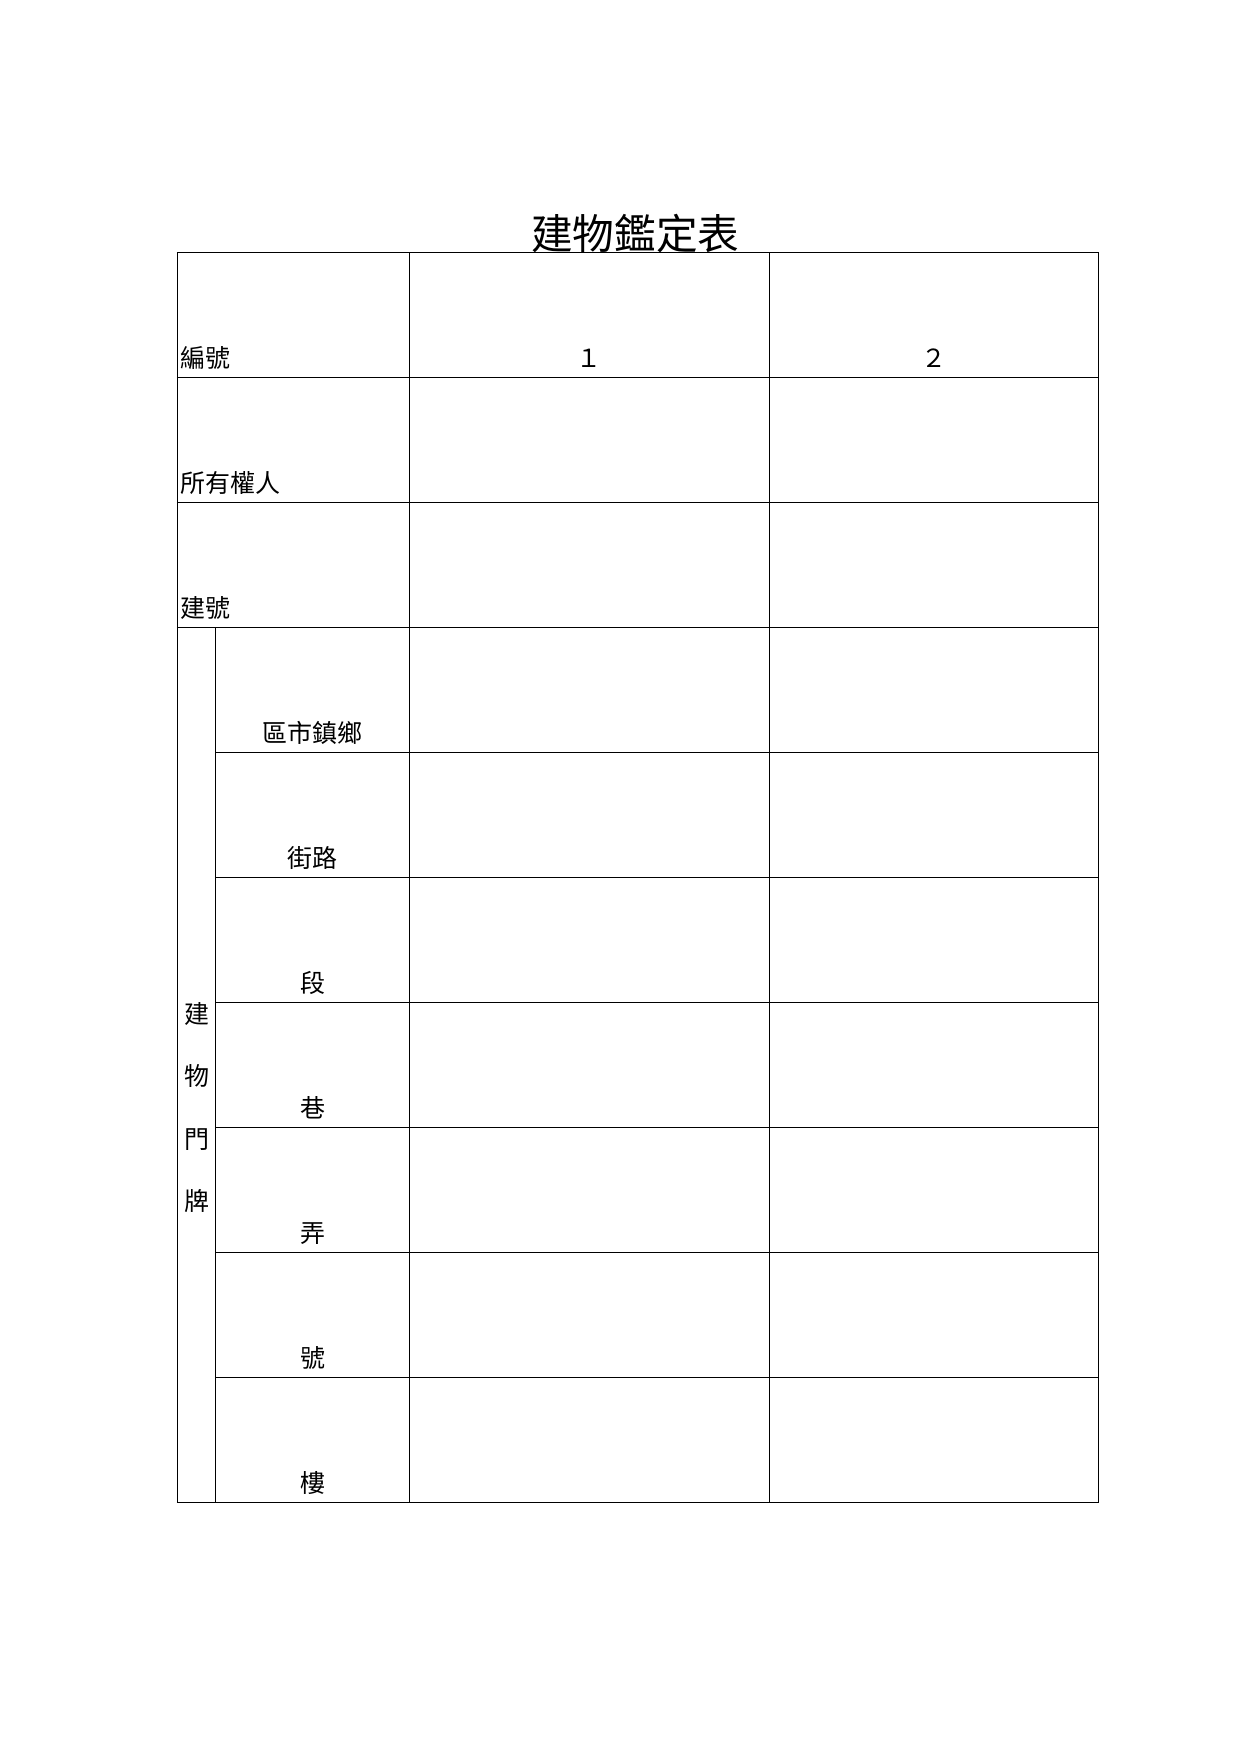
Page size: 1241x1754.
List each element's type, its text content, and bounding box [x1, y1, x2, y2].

table_cell [410, 628, 769, 752]
table_cell 弄 [216, 1128, 409, 1252]
table_cell [770, 753, 1098, 877]
table_cell 區市鎮鄉 [216, 628, 409, 752]
table_cell 建物門牌 [178, 628, 215, 1502]
table_cell [410, 1003, 769, 1127]
table_cell [410, 878, 769, 1002]
table_cell [410, 1128, 769, 1252]
table_header ２ [770, 253, 1098, 377]
table_cell 街路 [216, 753, 409, 877]
table_cell [410, 503, 769, 627]
table_cell [410, 378, 769, 502]
table_cell [770, 1003, 1098, 1127]
table_cell [410, 1378, 769, 1502]
table_cell [770, 1128, 1098, 1252]
table_cell 號 [216, 1253, 409, 1377]
table_cell [410, 1253, 769, 1377]
table_cell [770, 503, 1098, 627]
table_cell 段 [216, 878, 409, 1002]
text 建物鑑定表 [177, 189, 1092, 252]
table_header 編號 [178, 253, 409, 377]
table_cell [770, 1378, 1098, 1502]
table_cell [770, 878, 1098, 1002]
table_cell 所有權人 [178, 378, 409, 502]
table_cell 巷 [216, 1003, 409, 1127]
table_cell [770, 1253, 1098, 1377]
table_cell [770, 378, 1098, 502]
table_cell [770, 628, 1098, 752]
table_header １ [410, 253, 769, 377]
table_cell [410, 753, 769, 877]
table_cell 樓 [216, 1378, 409, 1502]
table_cell 建號 [178, 503, 409, 627]
